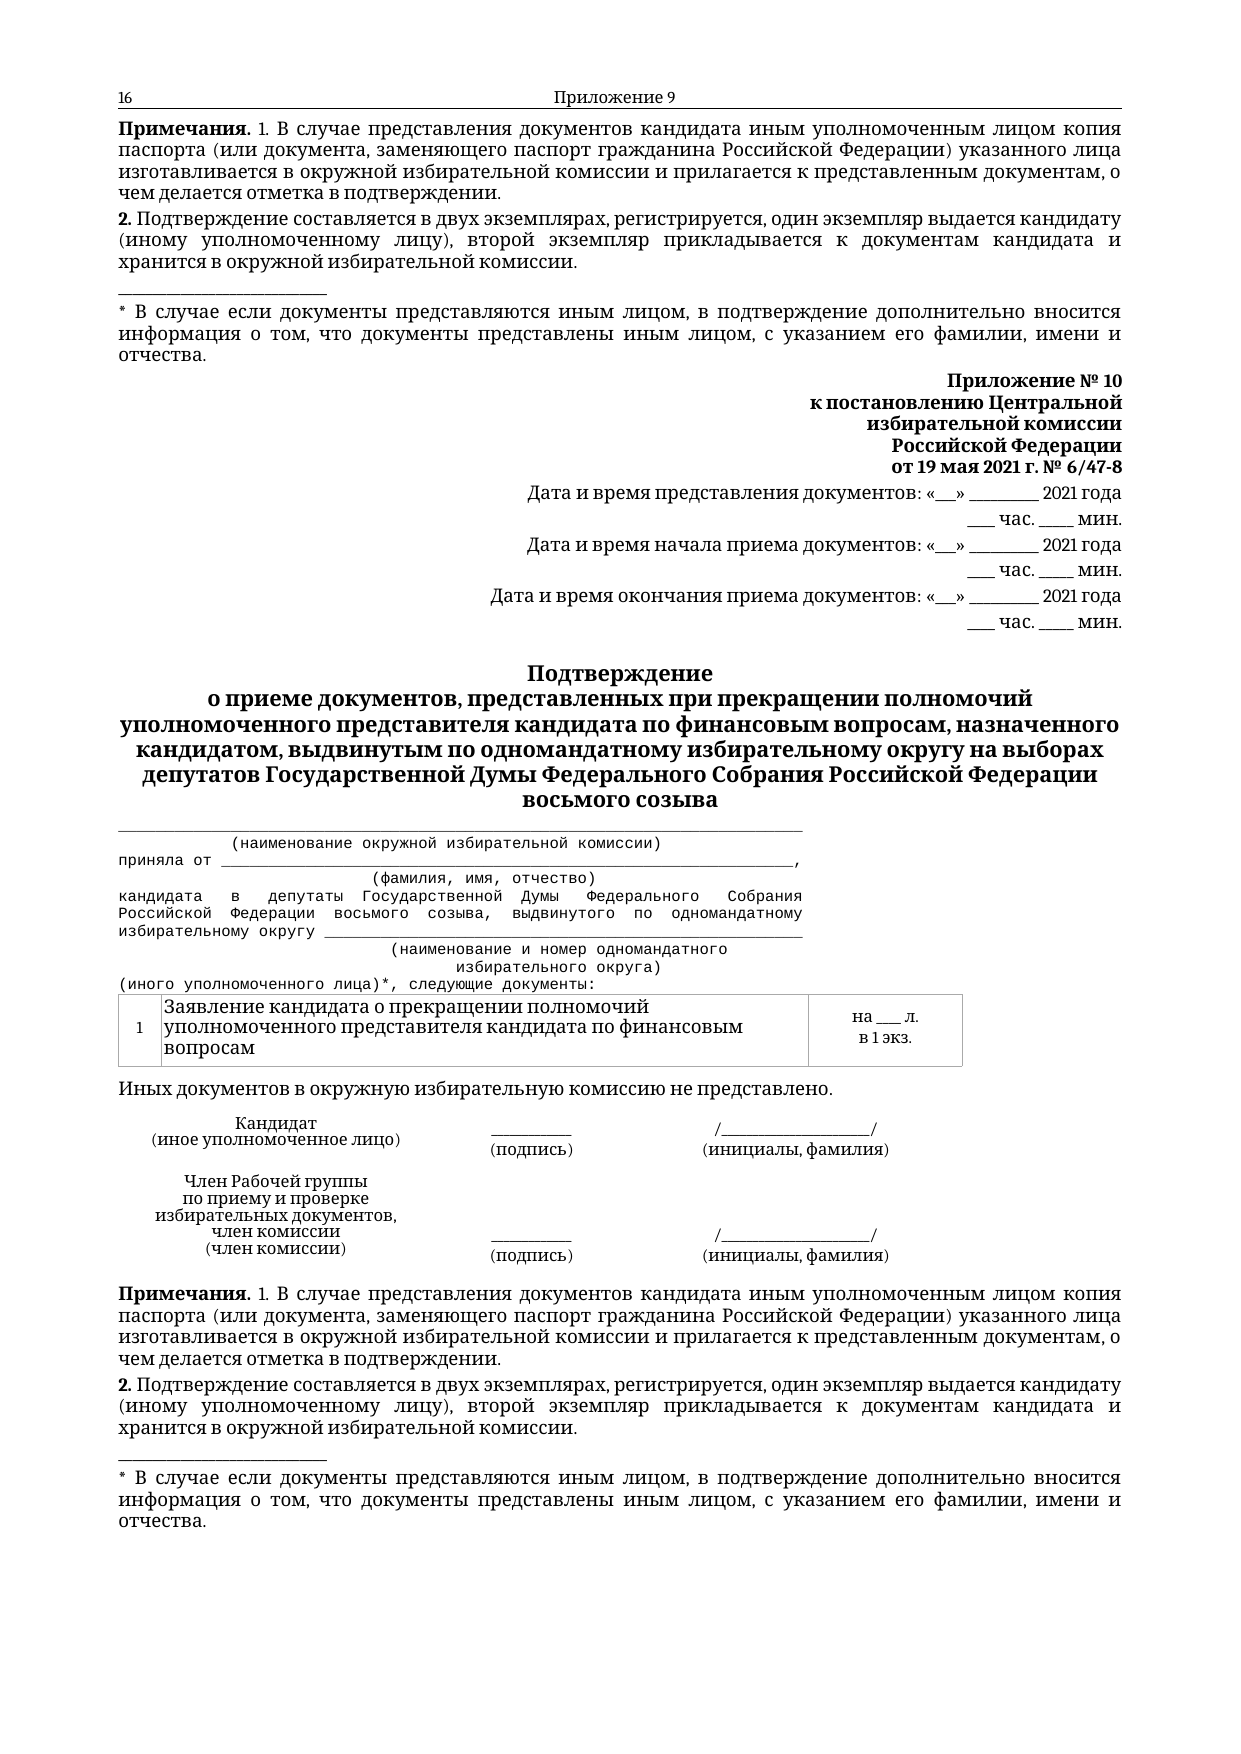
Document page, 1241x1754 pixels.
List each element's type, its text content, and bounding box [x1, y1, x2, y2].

text ____ час. _____ мин. [118, 508, 1122, 530]
text избирательному округу ___________________________________________________ [118, 923, 1122, 941]
text Приложение № 10 к постановлению Центральной избирательной комиссии Российской Федерации от 19 мая 2021 г. № 6/47-8 [118, 371, 1122, 478]
text приняла от _____________________________________________________________, [118, 853, 1122, 870]
text Дата и время начала приема документов: «___» __________ 2021 года [118, 534, 1122, 556]
text 2. Подтверждение составляется в двух экземплярах, регистрируется, один экземпляр выдается кандидату (иному уполномоченному лицу), второй экземпляр прикладывается к документам кандидата и хранится в окружной избирательной комиссии. [118, 1374, 1122, 1439]
table_header _____________ (подпись) [434, 1104, 629, 1166]
table_cell _____________ (подпись) [434, 1166, 629, 1271]
text ____ час. _____ мин. [118, 560, 1122, 581]
table_header Заявление кандидата о прекращении полномочий уполномоченного представителя кандидата по финансовым вопросам [162, 995, 808, 1066]
text * В случае если документы представляются иным лицом, в подтверждение дополнительно вносится информация о том, что документы представлены иным лицом, с указанием его фамилии, имени и отчества. [118, 1468, 1122, 1532]
table_header 1 [119, 995, 161, 1066]
table_header Кандидат (иное уполномоченное лицо) [118, 1104, 433, 1166]
text Примечания. 1. В случае представления документов кандидата иным уполномоченным лицом копия паспорта (или документа, заменяющего паспорт гражданина Российской Федерации) указанного лица изготавливается в окружной избирательной комиссии и прилагается к представленным документам, о чем делается отметка в подтверждении. [118, 118, 1122, 204]
text (наименование и номер одномандатного [118, 941, 1122, 959]
text ______________________________ [118, 277, 1122, 298]
text Дата и время окончания приема документов: «___» __________ 2021 года [118, 586, 1122, 607]
text Иных документов в окружную избирательную комиссию не представлено. [118, 1078, 1122, 1100]
text * В случае если документы представляются иным лицом, в подтверждение дополнительно вносится информация о том, что документы представлены иным лицом, с указанием его фамилии, имени и отчества. [118, 302, 1122, 367]
table_header на ____ л. в 1 экз. [809, 995, 962, 1066]
text (наименование окружной избирательной комиссии) [118, 835, 1122, 853]
text Российской Федерации восьмого созыва, выдвинутого по одномандатному [118, 906, 1122, 923]
text Дата и время представления документов: «___» __________ 2021 года [118, 483, 1122, 504]
text 2. Подтверждение составляется в двух экземплярах, регистрируется, один экземпляр выдается кандидату (иному уполномоченному лицу), второй экземпляр прикладывается к документам кандидата и хранится в окружной избирательной комиссии. [118, 208, 1122, 273]
table_cell Член Рабочей группы по приему и проверке избирательных документов, член комиссии (член комиссии) [118, 1166, 433, 1271]
text ______________________________ [118, 1443, 1122, 1463]
text ____ час. _____ мин. [118, 611, 1122, 633]
text (фамилия, имя, отчество) [118, 870, 1122, 888]
table_header /________________________/ (инициалы, фамилия) [629, 1104, 962, 1166]
text _________________________________________________________________________ [118, 817, 1122, 835]
text (иного уполномоченного лица)*, следующие документы: [118, 977, 1122, 994]
text кандидата в депутаты Государственной Думы Федерального Собрания [118, 888, 1122, 906]
subtitle Подтверждение о приеме документов, представленных при прекращении полномочий уполномоченного представителя кандидата по финансовым вопросам, назначенного кандидатом, выдвинутым по одномандатному избирательному округу на выборах депутатов Государственной Думы Федерального Собрания Российской Федерации восьмого созыва [118, 662, 1122, 813]
table_cell /________________________/ (инициалы, фамилия) [629, 1166, 962, 1271]
text избирательного округа) [118, 959, 1122, 977]
text Примечания. 1. В случае представления документов кандидата иным уполномоченным лицом копия паспорта (или документа, заменяющего паспорт гражданина Российской Федерации) указанного лица изготавливается в окружной избирательной комиссии и прилагается к представленным документам, о чем делается отметка в подтверждении. [118, 1284, 1122, 1370]
